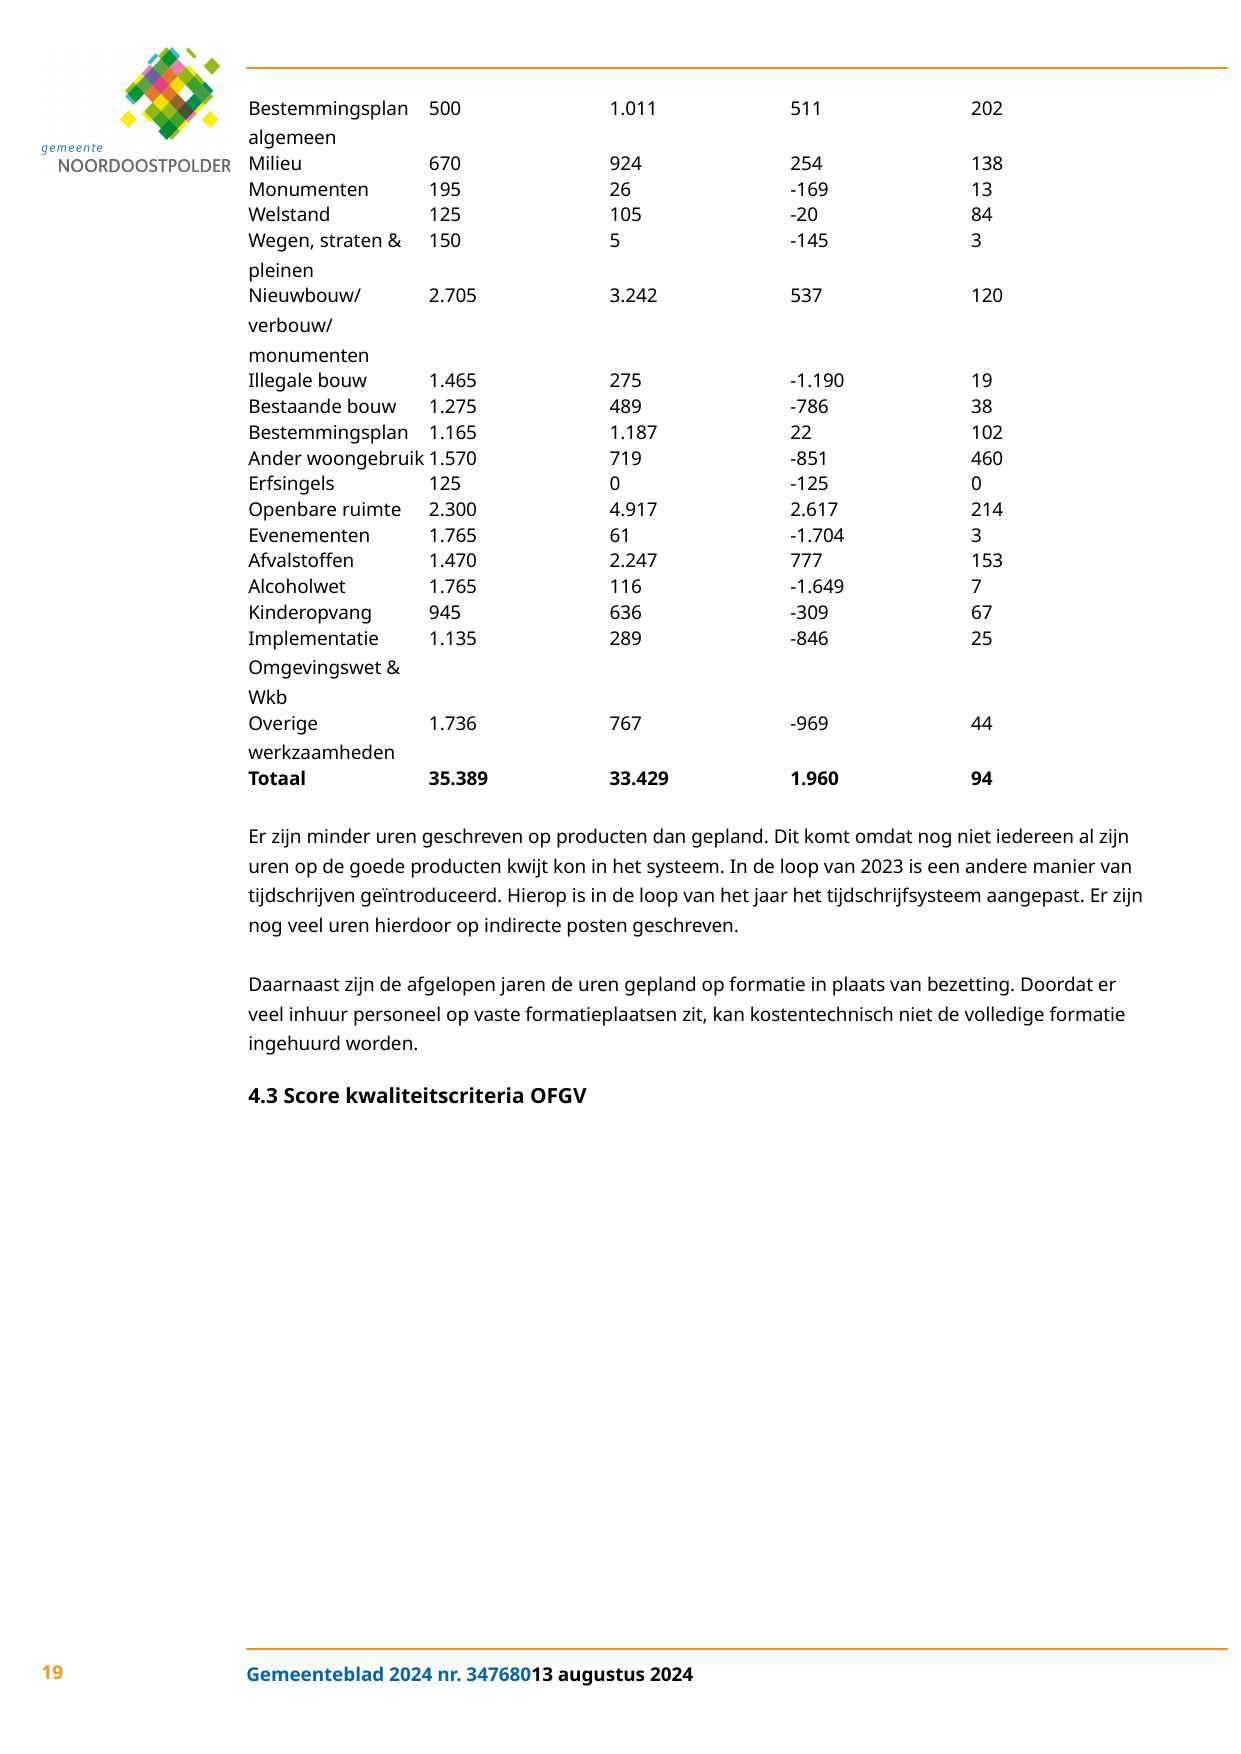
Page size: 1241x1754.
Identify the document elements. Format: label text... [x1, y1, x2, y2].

table_cell -969 [790, 710, 971, 765]
table_cell 25 [971, 625, 1152, 710]
table_cell 0 [609, 470, 790, 496]
table_cell 153 [971, 548, 1152, 573]
table_cell 125 [429, 202, 609, 227]
table_cell 19 [971, 368, 1152, 393]
table_cell 0 [971, 470, 1152, 496]
table_cell -1.704 [790, 522, 971, 548]
table_cell -169 [790, 176, 971, 202]
table_cell 94 [971, 765, 1152, 791]
table_cell -125 [790, 470, 971, 496]
table_cell 719 [609, 445, 790, 470]
table_cell 1.736 [429, 710, 609, 765]
table_cell -1.190 [790, 368, 971, 393]
table_cell 150 [429, 227, 609, 283]
table_cell -309 [790, 599, 971, 625]
table_cell Afvalstoffen [248, 548, 429, 573]
table_cell 33.429 [609, 765, 790, 791]
table_cell 1.011 [609, 95, 790, 150]
table_cell Totaal [248, 765, 429, 791]
table_cell 500 [429, 95, 609, 150]
table_cell Bestaande bouw [248, 393, 429, 419]
table_cell Illegale bouw [248, 368, 429, 393]
table_cell Welstand [248, 202, 429, 227]
text 4.3 Score kwaliteitscriteria OFGV [248, 1081, 1152, 1109]
table_cell Ander woongebruik [248, 445, 429, 470]
table_cell -851 [790, 445, 971, 470]
table_cell 1.570 [429, 445, 609, 470]
table_cell 670 [429, 150, 609, 176]
table_cell 2.247 [609, 548, 790, 573]
table_cell 44 [971, 710, 1152, 765]
table_cell 22 [790, 419, 971, 445]
table_cell 5 [609, 227, 790, 283]
table_cell 202 [971, 95, 1152, 150]
table_cell 3 [971, 522, 1152, 548]
table_cell 138 [971, 150, 1152, 176]
table_cell 1.465 [429, 368, 609, 393]
table_cell 2.300 [429, 496, 609, 522]
table_cell 120 [971, 283, 1152, 367]
table_cell 777 [790, 548, 971, 573]
table_cell 289 [609, 625, 790, 710]
table_cell -1.649 [790, 573, 971, 599]
table_cell 116 [609, 573, 790, 599]
table_cell 67 [971, 599, 1152, 625]
table_cell 84 [971, 202, 1152, 227]
table_cell 3.242 [609, 283, 790, 367]
table_cell 13 [971, 176, 1152, 202]
table_cell 2.705 [429, 283, 609, 367]
table_cell 254 [790, 150, 971, 176]
table_cell 924 [609, 150, 790, 176]
table_cell Implementatie Omgevingswet & Wkb [248, 625, 429, 710]
table_cell Kinderopvang [248, 599, 429, 625]
table_cell 1.765 [429, 522, 609, 548]
table_cell 511 [790, 95, 971, 150]
table_cell 945 [429, 599, 609, 625]
table_cell 105 [609, 202, 790, 227]
picture [41, 47, 231, 172]
table_cell Monumenten [248, 176, 429, 202]
table_cell 1.135 [429, 625, 609, 710]
table_cell 460 [971, 445, 1152, 470]
table_cell -846 [790, 625, 971, 710]
table_cell Overige werkzaamheden [248, 710, 429, 765]
table_cell 125 [429, 470, 609, 496]
table_cell -786 [790, 393, 971, 419]
table_cell 26 [609, 176, 790, 202]
table_cell 7 [971, 573, 1152, 599]
table_cell 636 [609, 599, 790, 625]
table_cell 38 [971, 393, 1152, 419]
table_cell Bestemmingsplan algemeen [248, 95, 429, 150]
table_cell 489 [609, 393, 790, 419]
table_cell Wegen, straten & pleinen [248, 227, 429, 283]
table_cell 61 [609, 522, 790, 548]
text Er zijn minder uren geschreven op producten dan gepland. Dit komt omdat nog niet iedereen al zijn uren op de goede producten kwijt kon in het systeem. In de loop van 2023 is een andere manier van tijdschrijven geïntroduceerd. Hierop is in de loop van het jaar het tijdschrijfsysteem aangepast. Er zijn nog veel uren hierdoor op indirecte posten geschreven. [248, 823, 1152, 938]
table_cell Milieu [248, 150, 429, 176]
text Daarnaast zijn de afgelopen jaren de uren gepland op formatie in plaats van bezetting. Doordat er veel inhuur personeel op vaste formatieplaatsen zit, kan kostentechnisch niet de volledige formatie ingehuurd worden. [248, 971, 1152, 1056]
table_cell 537 [790, 283, 971, 367]
table_cell -20 [790, 202, 971, 227]
table_cell 102 [971, 419, 1152, 445]
table_cell Openbare ruimte [248, 496, 429, 522]
table_cell 1.470 [429, 548, 609, 573]
table_cell 1.960 [790, 765, 971, 791]
table_cell Bestemmingsplan [248, 419, 429, 445]
table_cell 1.165 [429, 419, 609, 445]
table_cell 1.187 [609, 419, 790, 445]
table_cell 1.275 [429, 393, 609, 419]
table_cell Alcoholwet [248, 573, 429, 599]
table_cell Nieuwbouw/verbouw/monumenten [248, 283, 429, 367]
table_cell 3 [971, 227, 1152, 283]
table_cell 1.765 [429, 573, 609, 599]
table_cell 214 [971, 496, 1152, 522]
table_cell 195 [429, 176, 609, 202]
table_cell 767 [609, 710, 790, 765]
table_cell Evenementen [248, 522, 429, 548]
table_cell Erfsingels [248, 470, 429, 496]
table_cell 2.617 [790, 496, 971, 522]
table_cell 275 [609, 368, 790, 393]
table_cell -145 [790, 227, 971, 283]
table_cell 35.389 [429, 765, 609, 791]
table_cell 4.917 [609, 496, 790, 522]
